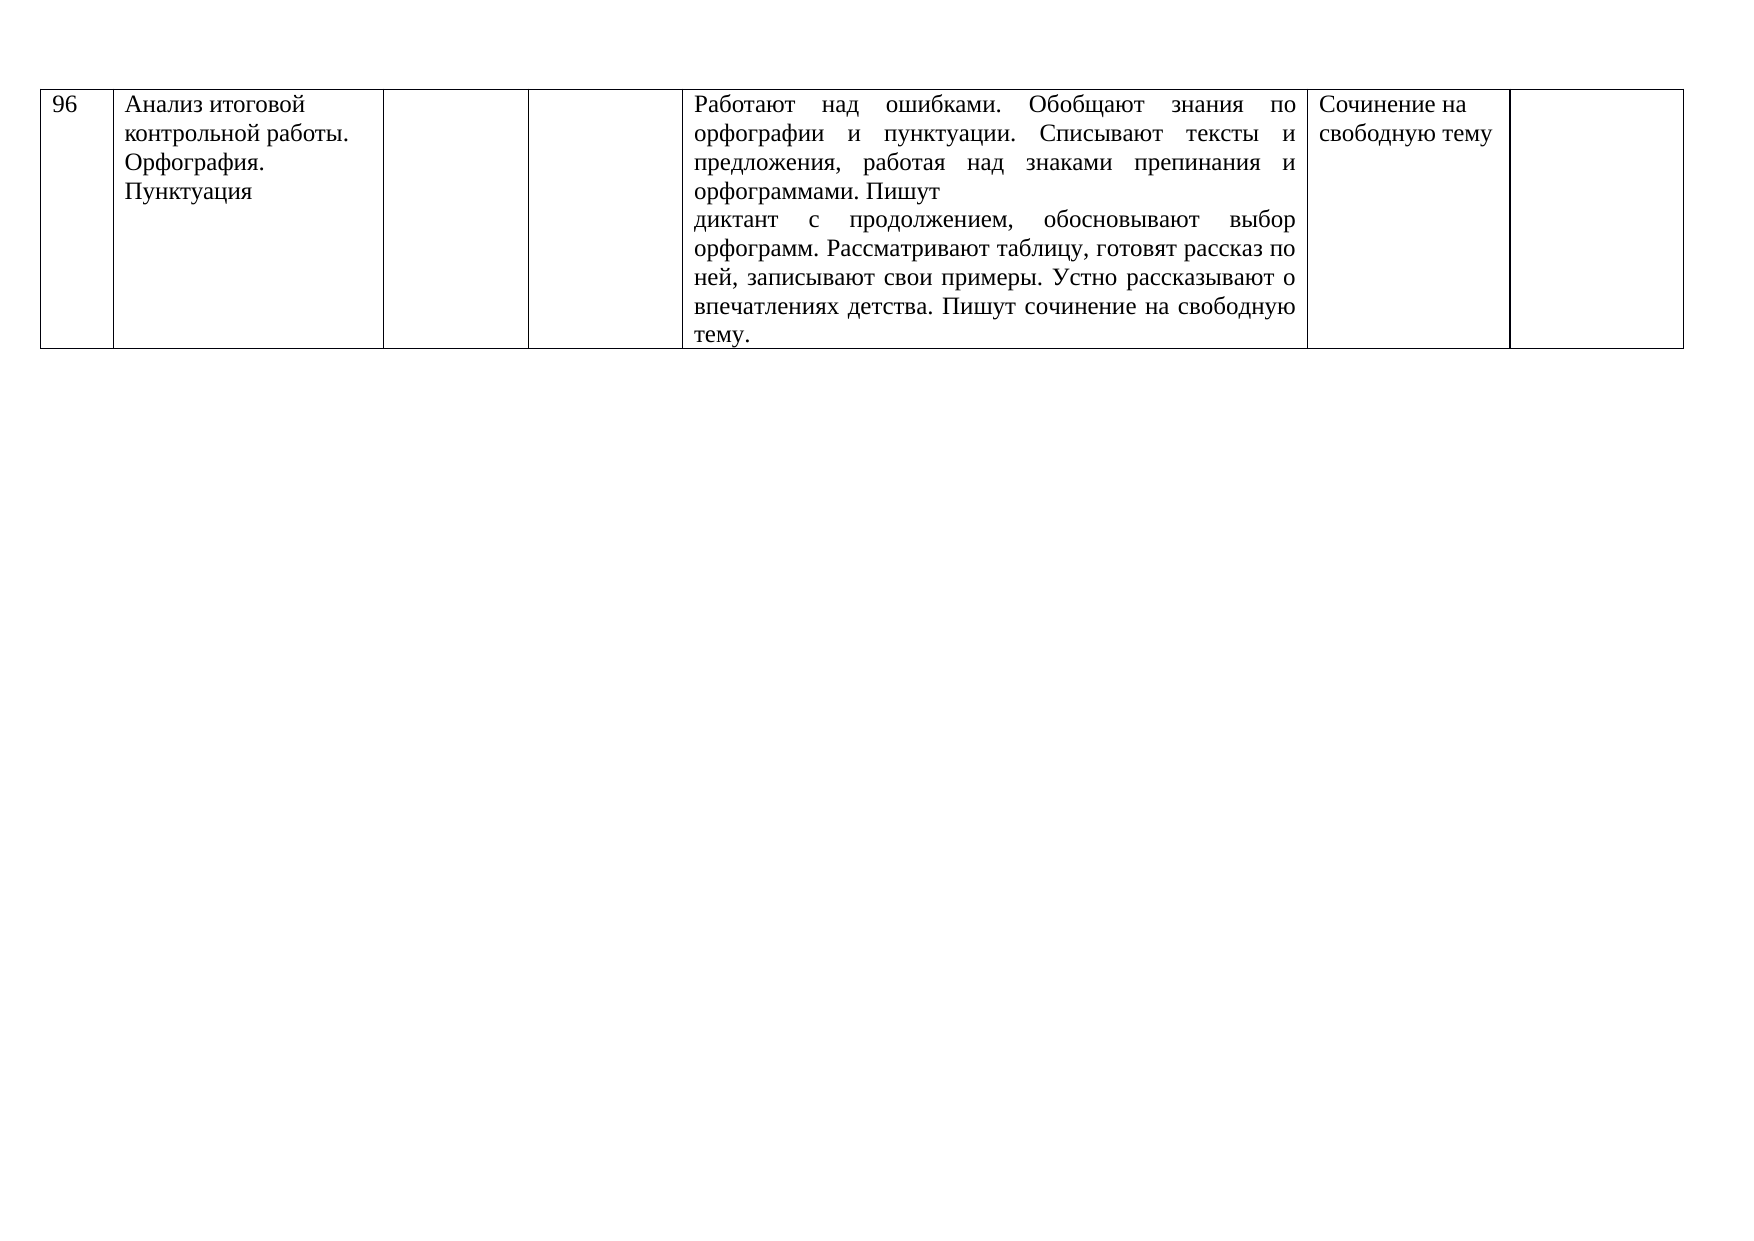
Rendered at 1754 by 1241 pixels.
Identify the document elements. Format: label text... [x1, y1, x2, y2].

table_cell [1684, 89, 1688, 348]
table_cell [1689, 89, 1693, 348]
table_cell 96 [41, 90, 113, 348]
table_cell Сочинение на свободную тему [1308, 90, 1509, 348]
table_cell [1693, 89, 1699, 348]
table_cell [384, 90, 528, 348]
table_cell [1511, 90, 1683, 348]
table_cell Работают над ошибками. Обобщают знания по орфографии и пунктуации. Списывают тексты и предложения, работая над знаками препинания и орфограммами. Пишут диктант с продолжением, обосновывают выбор орфограмм. Рассматривают таблицу, готовят рассказ по ней, записывают свои примеры. Устно рассказывают о впечатлениях детства. Пишут сочинение на свободную тему. [683, 90, 1307, 348]
table_cell Анализ итоговой контрольной работы. Орфография. Пунктуация [114, 90, 383, 348]
table_cell [529, 90, 682, 348]
